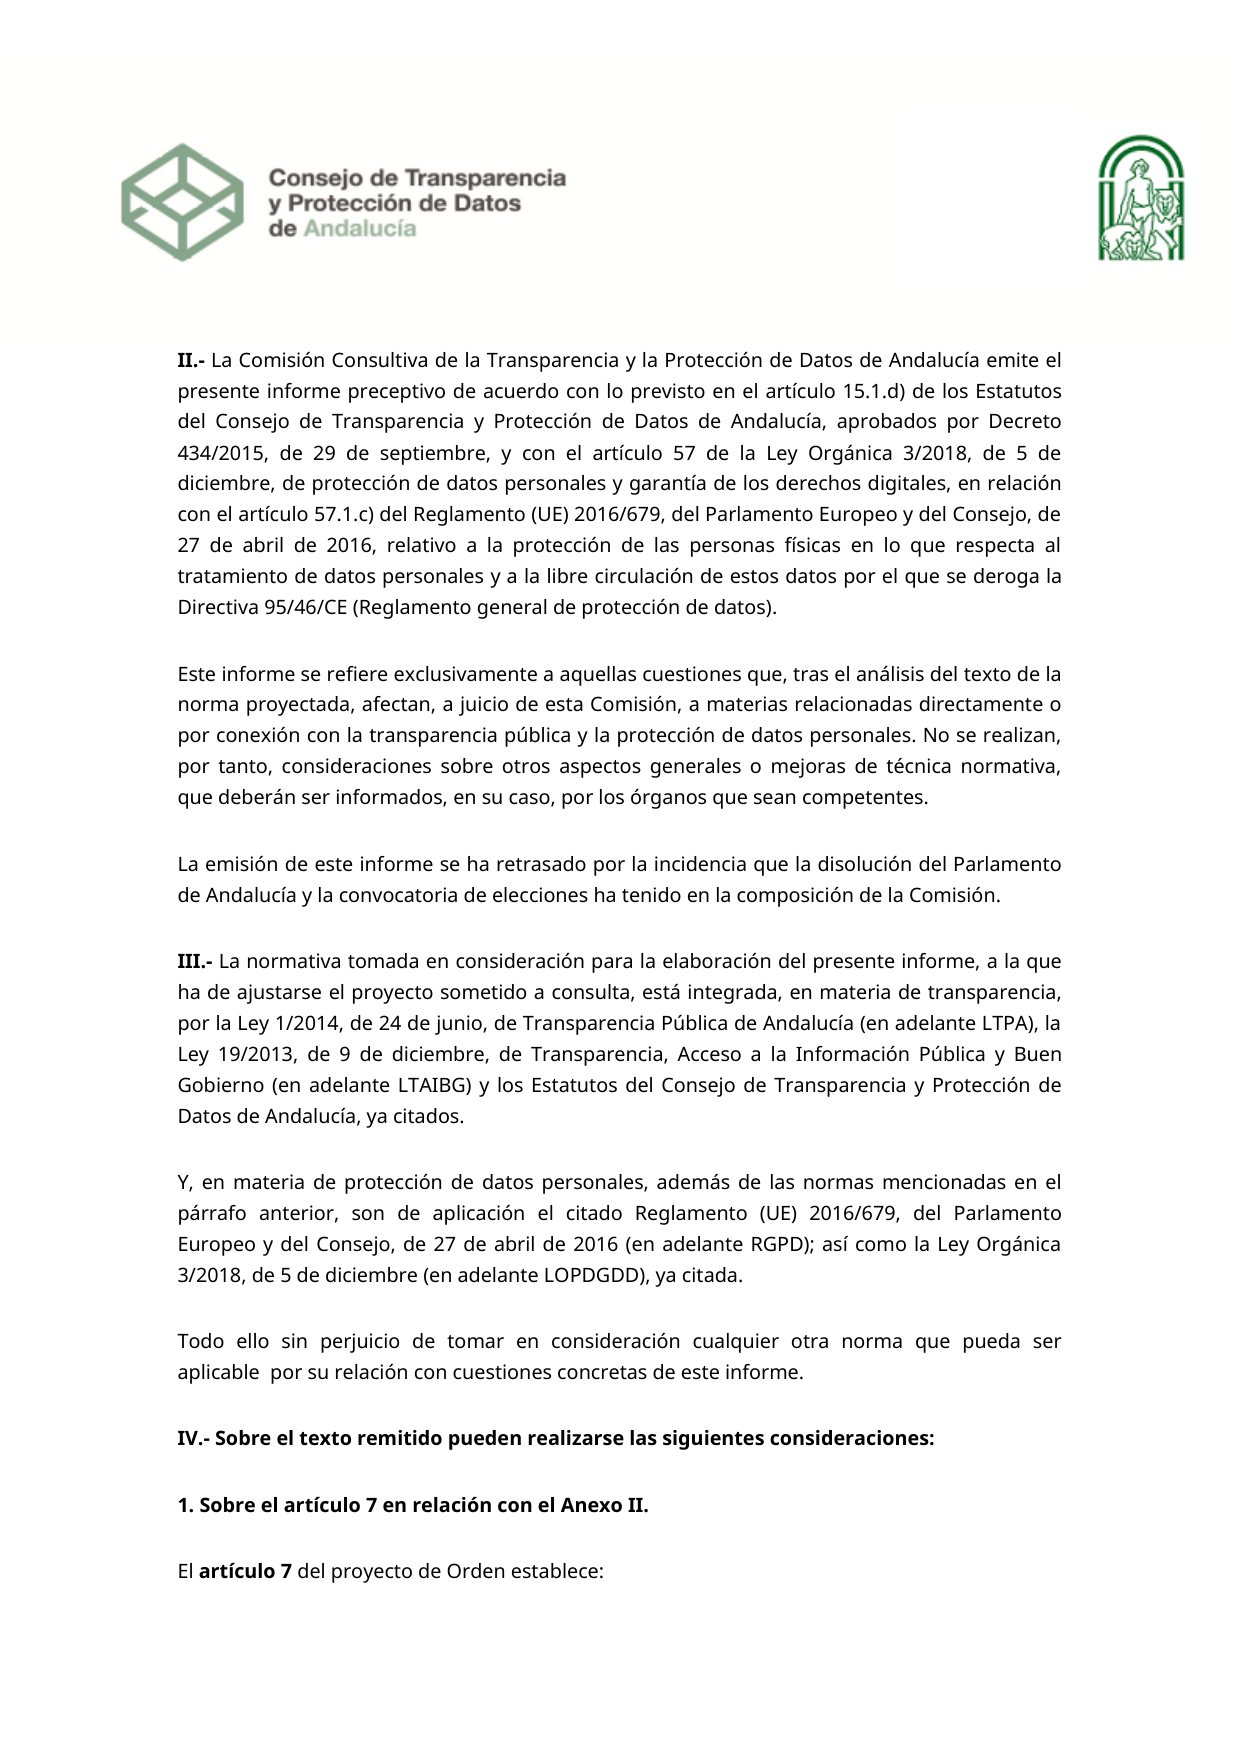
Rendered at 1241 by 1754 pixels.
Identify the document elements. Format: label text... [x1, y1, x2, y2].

text 1. Sobre el artículo 7 en relación con el Anexo II. [177, 1491, 1063, 1518]
text IV.- Sobre el texto remitido pueden realizarse las siguientes consideraciones: [177, 1425, 1063, 1452]
text Este informe se refiere exclusivamente a aquellas cuestiones que, tras el análisis del texto de la norma proyectada, afectan, a juicio de esta Comisión, a materias relacionadas directamente o por conexión con la transparencia pública y la protección de datos personales. No se realizan, por tanto, consideraciones sobre otros aspectos generales o mejoras de técnica normativa, que deberán ser informados, en su caso, por los órganos que sean competentes. [177, 660, 1063, 811]
text Y, en materia de protección de datos personales, además de las normas mencionadas en el párrafo anterior, son de aplicación el citado Reglamento (UE) 2016/679, del Parlamento Europeo y del Consejo, de 27 de abril de 2016 (en adelante RGPD); así como la Ley Orgánica 3/2018, de 5 de diciembre (en adelante LOPDGDD), ya citada. [177, 1168, 1063, 1288]
text La emisión de este informe se ha retrasado por la incidencia que la disolución del Parlamento de Andalucía y la convocatoria de elecciones ha tenido en la composición de la Comisión. [177, 850, 1063, 908]
text Todo ello sin perjuicio de tomar en consideración cualquier otra norma que pueda ser aplicable por su relación con cuestiones concretas de este informe. [177, 1327, 1063, 1385]
text III.- La normativa tomada en consideración para la elaboración del presente informe, a la que ha de ajustarse el proyecto sometido a consulta, está integrada, en materia de transparencia, por la Ley 1/2014, de 24 de junio, de Transparencia Pública de Andalucía (en adelante LTPA), la Ley 19/2013, de 9 de diciembre, de Transparencia, Acceso a la Información Pública y Buen Gobierno (en adelante LTAIBG) y los Estatutos del Consejo de Transparencia y Protección de Datos de Andalucía, ya citados. [177, 947, 1063, 1129]
text II.- La Comisión Consultiva de la Transparencia y la Protección de Datos de Andalucía emite el presente informe preceptivo de acuerdo con lo previsto en el artículo 15.1.d) de los Estatutos del Consejo de Transparencia y Protección de Datos de Andalucía, aprobados por Decreto 434/2015, de 29 de septiembre, y con el artículo 57 de la Ley Orgánica 3/2018, de 5 de diciembre, de protección de datos personales y garantía de los derechos digitales, en relación con el artículo 57.1.c) del Reglamento (UE) 2016/679, del Parlamento Europeo y del Consejo, de 27 de abril de 2016, relativo a la protección de las personas físicas en lo que respecta al tratamiento de datos personales y a la libre circulación de estos datos por el que se deroga la Directiva 95/46/CE (Reglamento general de protección de datos). [177, 342, 1063, 620]
text El artículo 7 del proyecto de Orden establece: [177, 1557, 1063, 1584]
